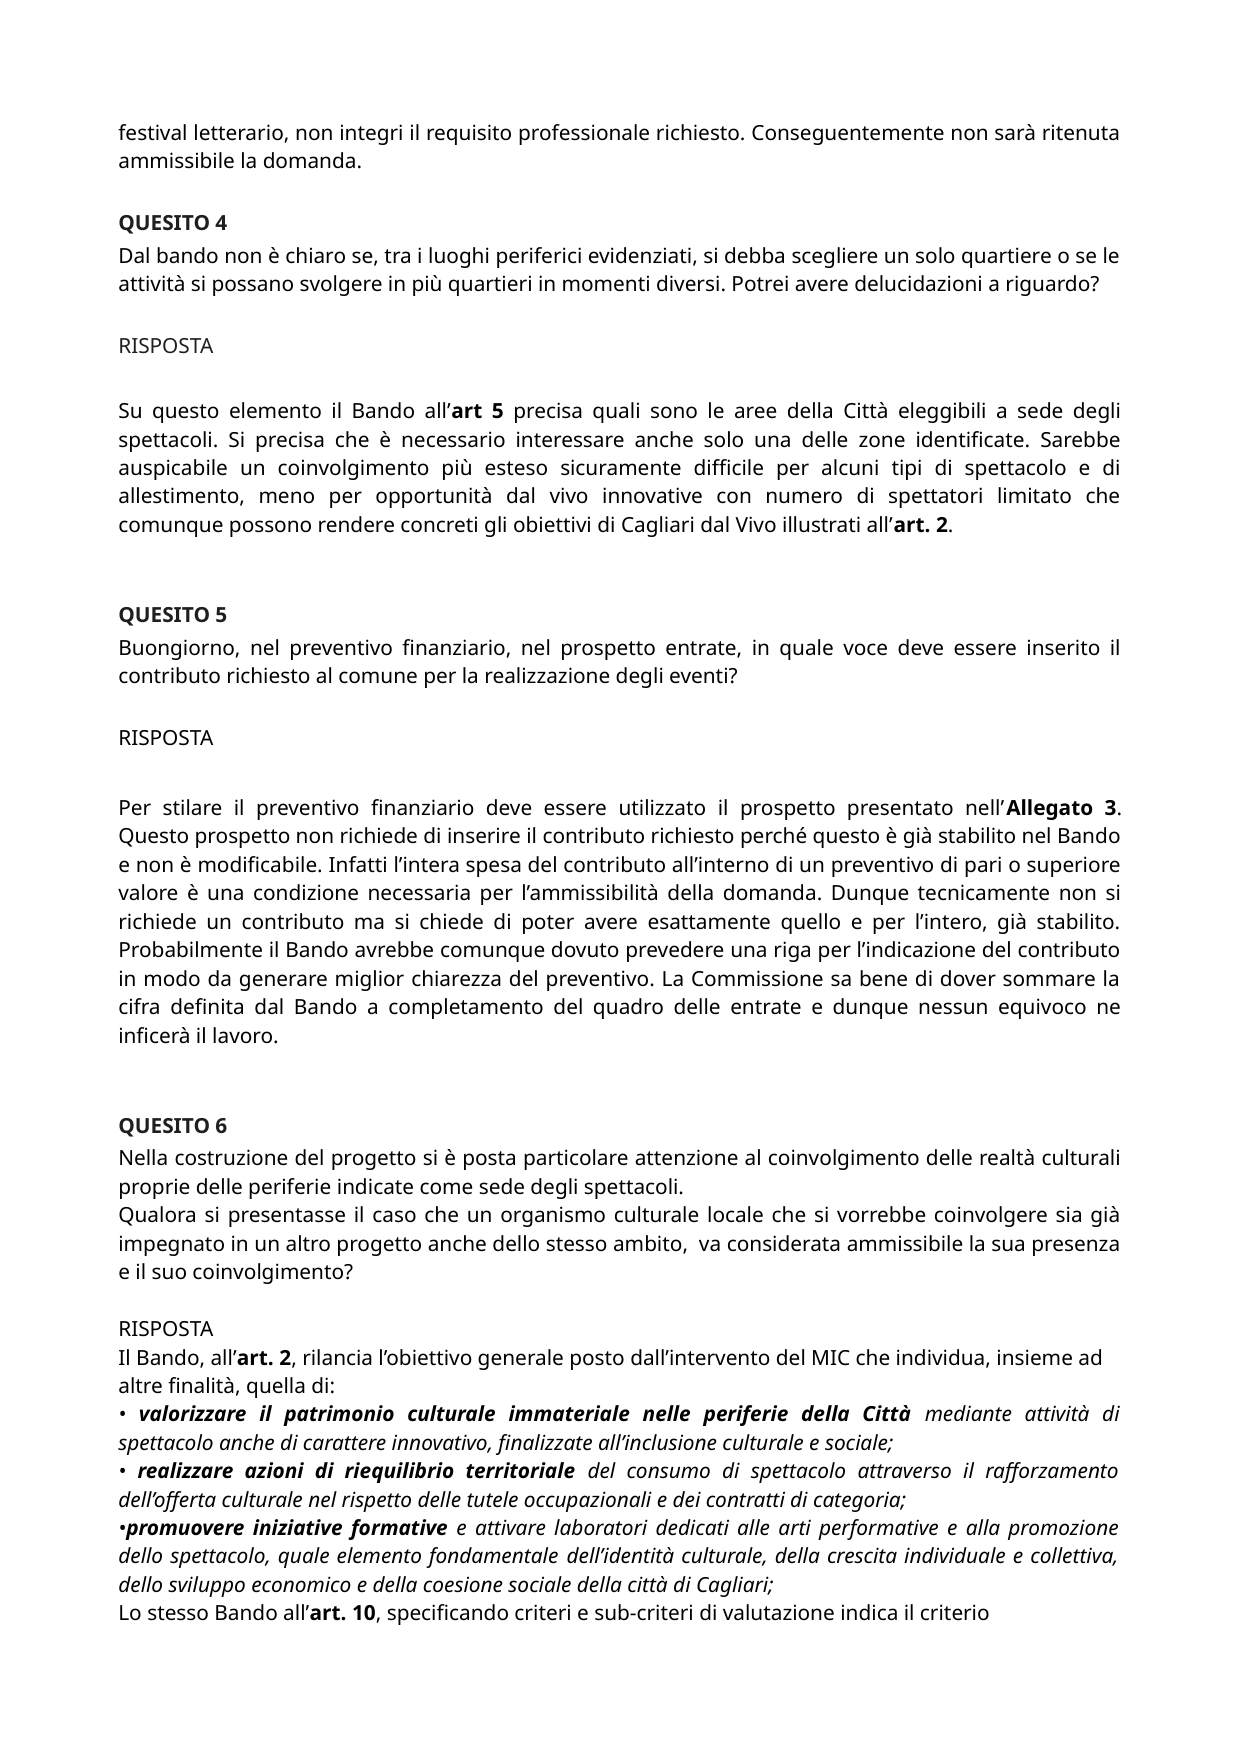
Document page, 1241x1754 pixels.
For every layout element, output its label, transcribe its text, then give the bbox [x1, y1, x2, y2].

text QUESITO 5 [118, 600, 1122, 629]
text Su questo elemento il Bando all’art 5 precisa quali sono le aree della Città eleggibili a sede degli spettacoli. Si precisa che è necessario interessare anche solo una delle zone identificate. Sarebbe auspicabile un coinvolgimento più esteso sicuramente difficile per alcuni tipi di spettacolo e di allestimento, meno per opportunità dal vivo innovative con numero di spettatori limitato che comunque possono rendere concreti gli obiettivi di Cagliari dal Vivo illustrati all’art. 2. [118, 396, 1122, 538]
text Qualora si presentasse il caso che un organismo culturale locale che si vorrebbe coinvolgere sia già impegnato in un altro progetto anche dello stesso ambito, va considerata ammissibile la sua presenza e il suo coinvolgimento? [118, 1200, 1122, 1286]
text • valorizzare il patrimonio culturale immateriale nelle periferie della Città mediante attività di spettacolo anche di carattere innovativo, finalizzate all’inclusione culturale e sociale; [118, 1399, 1122, 1456]
text Il Bando, all’art. 2, rilancia l’obiettivo generale posto dall’intervento del MIC che individua, insieme ad altre finalità, quella di: [118, 1343, 1122, 1399]
text festival letterario, non integri il requisito professionale richiesto. Conseguentemente non sarà ritenuta ammissibile la domanda. [118, 118, 1122, 175]
text Lo stesso Bando all’art. 10, specificando criteri e sub-criteri di valutazione indica il criterio [118, 1598, 1122, 1627]
text RISPOSTA [118, 331, 1122, 359]
text QUESITO 6 [118, 1111, 1122, 1139]
text Buongiorno, nel preventivo finanziario, nel prospetto entrate, in quale voce deve essere inserito il contributo richiesto al comune per la realizzazione degli eventi? [118, 633, 1122, 690]
text •promuovere iniziative formative e attivare laboratori dedicati alle arti performative e alla promozione dello spettacolo, quale elemento fondamentale dell’identità culturale, della crescita individuale e collettiva, dello sviluppo economico e della coesione sociale della città di Cagliari; [118, 1513, 1122, 1598]
text Per stilare il preventivo finanziario deve essere utilizzato il prospetto presentato nell’Allegato 3. Questo prospetto non richiede di inserire il contributo richiesto perché questo è già stabilito nel Bando e non è modificabile. Infatti l’intera spesa del contributo all’interno di un preventivo di pari o superiore valore è una condizione necessaria per l’ammissibilità della domanda. Dunque tecnicamente non si richiede un contributo ma si chiede di poter avere esattamente quello e per l’intero, già stabilito. Probabilmente il Bando avrebbe comunque dovuto prevedere una riga per l’indicazione del contributo in modo da generare miglior chiarezza del preventivo. La Commissione sa bene di dover sommare la cifra definita dal Bando a completamento del quadro delle entrate e dunque nessun equivoco ne inficerà il lavoro. [118, 793, 1122, 1049]
text QUESITO 4 [118, 208, 1122, 237]
text • realizzare azioni di riequilibrio territoriale del consumo di spettacolo attraverso il rafforzamento dell’offerta culturale nel rispetto delle tutele occupazionali e dei contratti di categoria; [118, 1456, 1122, 1513]
text Nella costruzione del progetto si è posta particolare attenzione al coinvolgimento delle realtà culturali proprie delle periferie indicate come sede degli spettacoli. [118, 1143, 1122, 1200]
text Dal bando non è chiaro se, tra i luoghi periferici evidenziati, si debba scegliere un solo quartiere o se le attività si possano svolgere in più quartieri in momenti diversi. Potrei avere delucidazioni a riguardo? [118, 241, 1122, 298]
text RISPOSTA [118, 1314, 1122, 1343]
text RISPOSTA [118, 723, 1122, 752]
